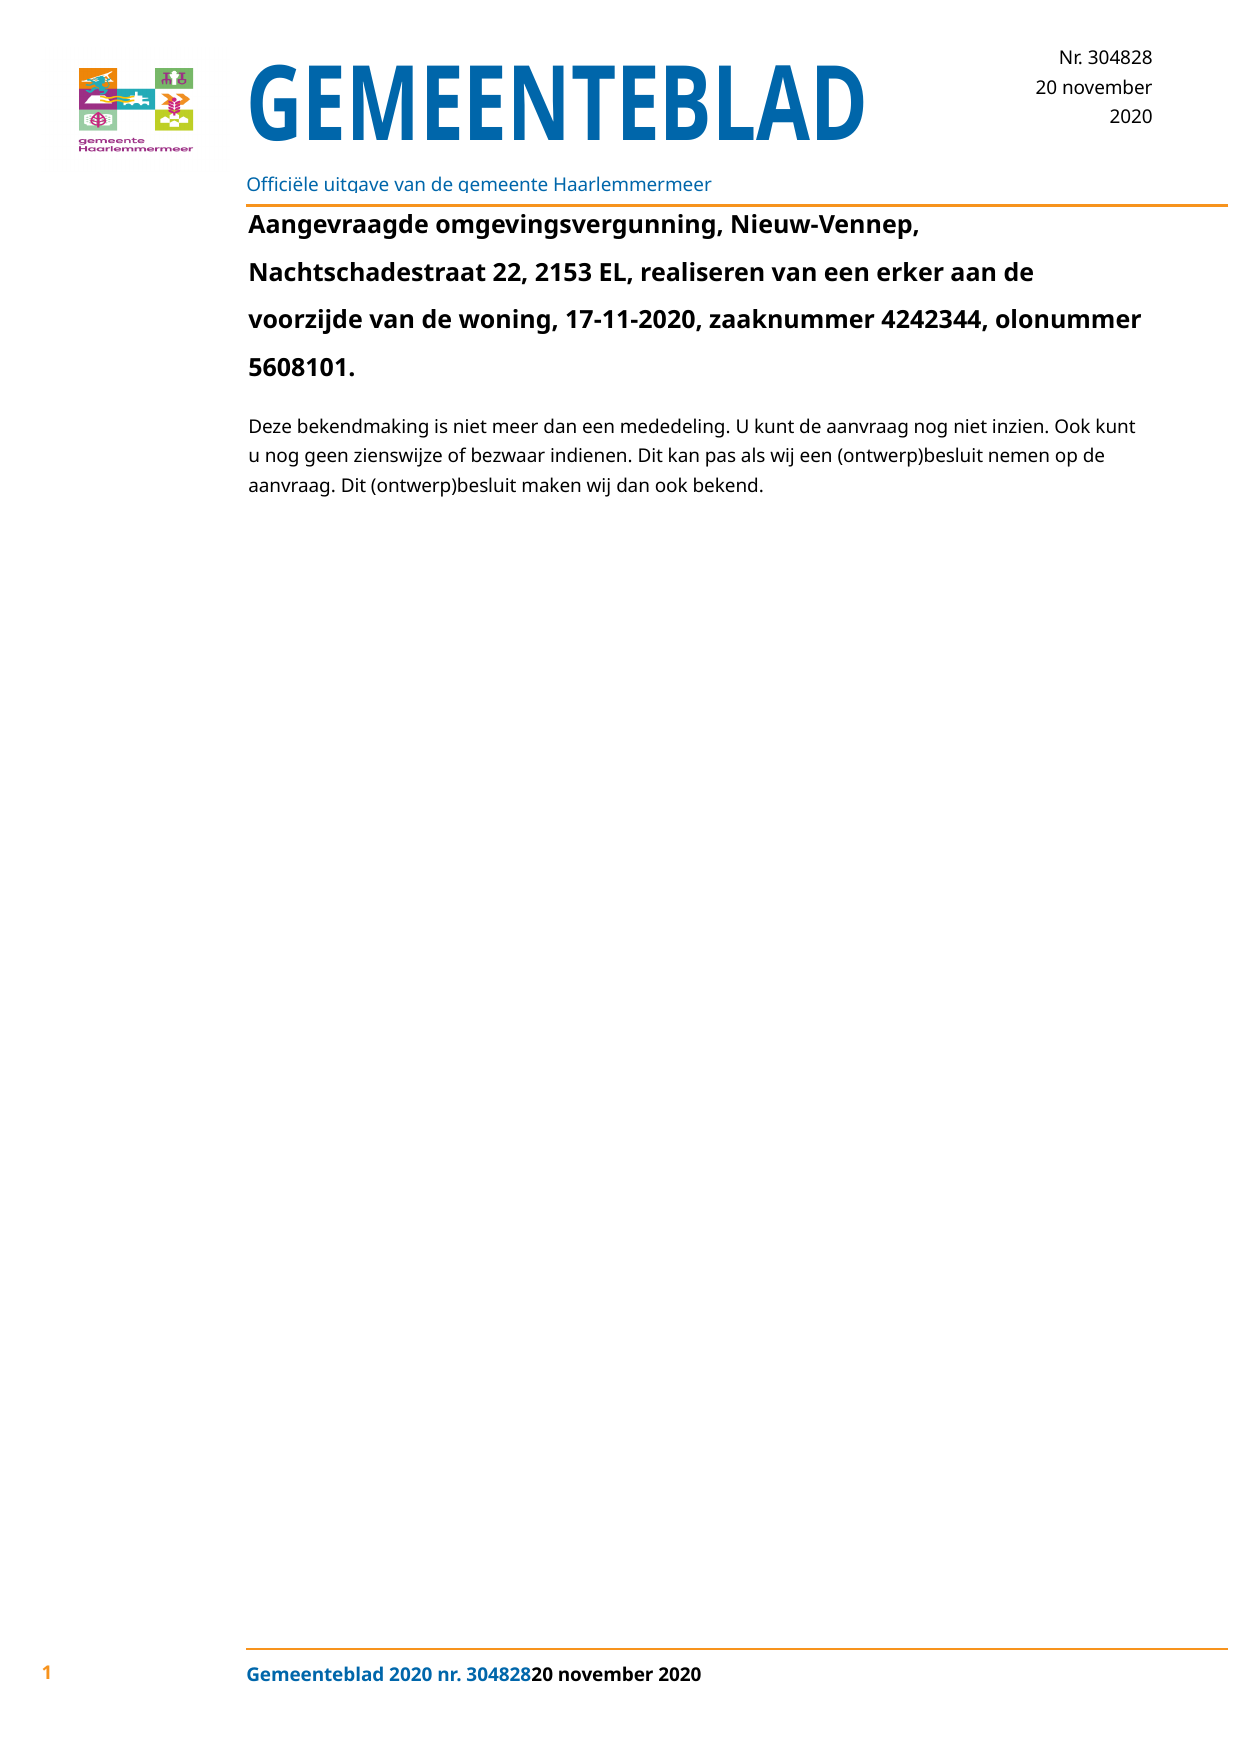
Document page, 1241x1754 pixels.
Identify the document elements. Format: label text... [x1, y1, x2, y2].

text Deze bekendmaking is niet meer dan een mededeling. U kunt de aanvraag nog niet inzien. Ook kunt u nog geen zienswijze of bezwaar indienen. Dit kan pas als wij een (ontwerp)besluit nemen op de aanvraag. Dit (ontwerp)besluit maken wij dan ook bekend. [248, 413, 1152, 498]
text Aangevraagde omgevingsvergunning, Nieuw-Vennep, Nachtschadestraat 22, 2153 EL, realiseren van een erker aan de voorzijde van de woning, 17-11-2020, zaaknummer 4242344, olonummer 5608101. [248, 207, 1152, 384]
picture [41, 47, 231, 172]
